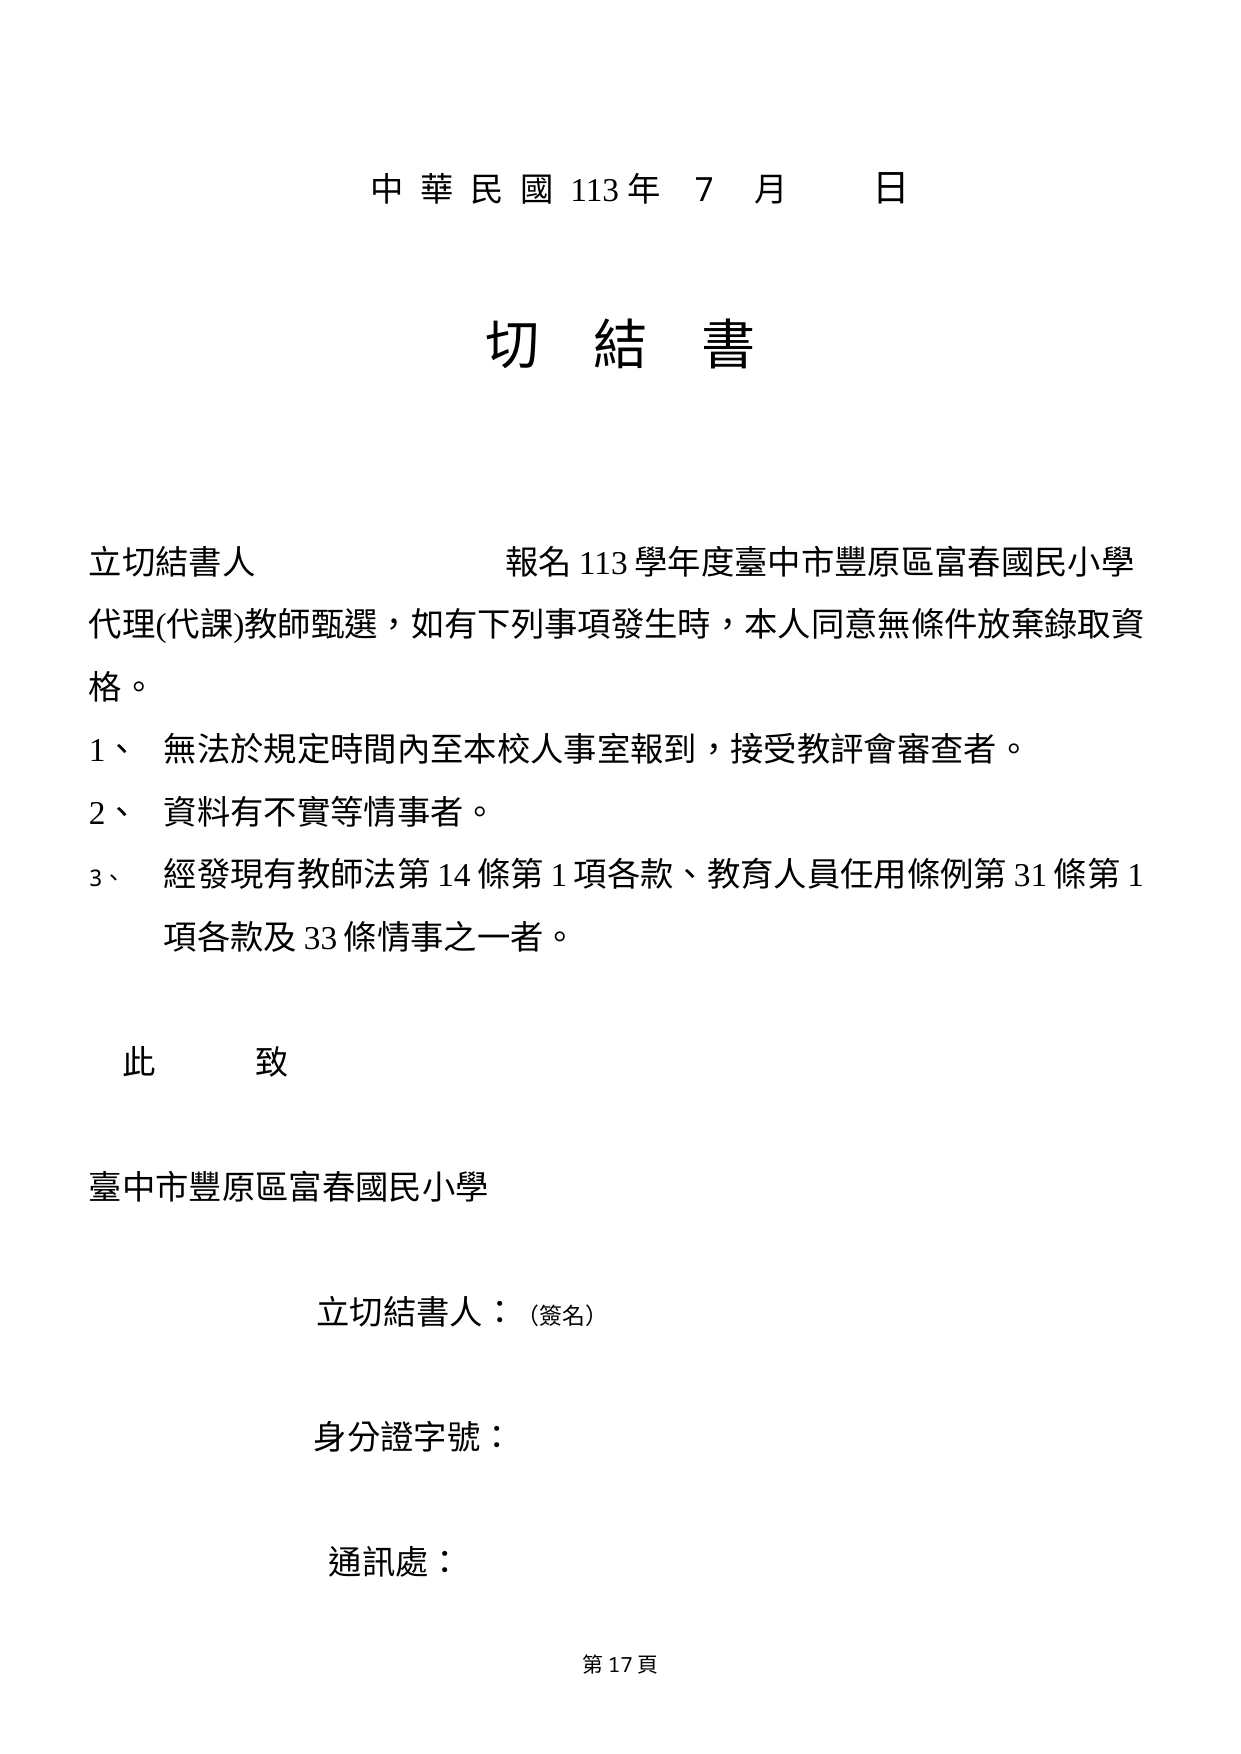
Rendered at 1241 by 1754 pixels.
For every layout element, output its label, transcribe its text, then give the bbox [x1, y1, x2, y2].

list 經發現有教師法第14條第1項各款、教育人員任用條例第31條第1項各款及33條情事之一者。 [89, 831, 1152, 956]
text 通訊處： [89, 1518, 1152, 1581]
list 無法於規定時間內至本校人事室報到，接受教評會審查者。 [89, 706, 1152, 768]
text 身分證字號： [89, 1393, 1152, 1456]
text 立切結書人 報名113學年度臺中市豐原區富春國民小學代理(代課)教師甄選，如有下列事項發生時，本人同意無條件放棄錄取資格。 [89, 518, 1152, 706]
text 中 華 民 國 113 年 7 月 日 [89, 143, 1152, 206]
list 資料有不實等情事者。 [89, 768, 1152, 831]
text 臺中市豐原區富春國民小學 [89, 1143, 1152, 1206]
text 切 結 書 [89, 268, 1152, 393]
text 此 致 [89, 1018, 1152, 1081]
text 立切結書人：（簽名） [89, 1268, 1152, 1331]
